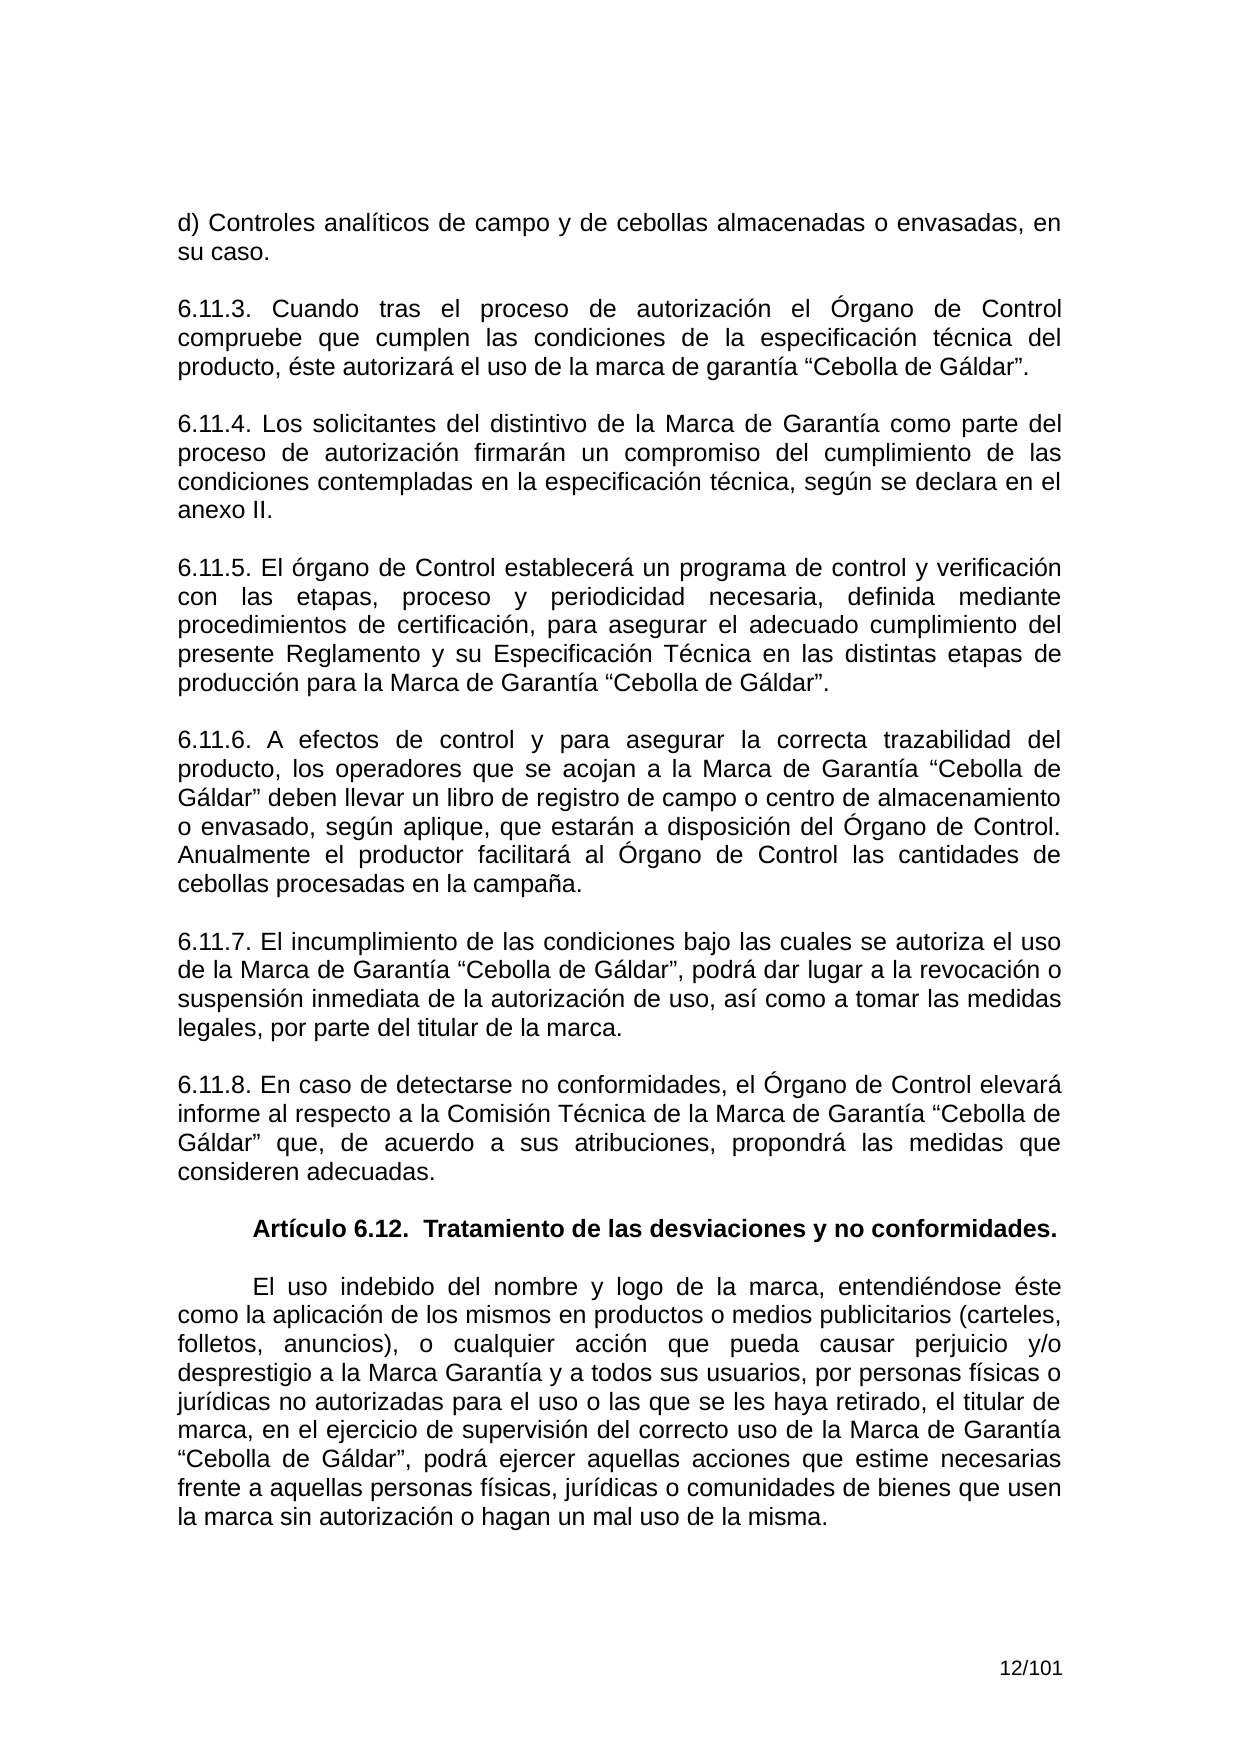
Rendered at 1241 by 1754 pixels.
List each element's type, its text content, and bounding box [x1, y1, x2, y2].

text 6.11.8. En caso de detectarse no conformidades, el Órgano de Control elevará informe al respecto a la Comisión Técnica de la Marca de Garantía “Cebolla de Gáldar” que, de acuerdo a sus atribuciones, propondrá las medidas que consideren adecuadas. [177, 1070, 1063, 1185]
text El uso indebido del nombre y logo de la marca, entendiéndose éste como la aplicación de los mismos en productos o medios publicitarios (carteles, folletos, anuncios), o cualquier acción que pueda causar perjuicio y/o desprestigio a la Marca Garantía y a todos sus usuarios, por personas físicas o jurídicas no autorizadas para el uso o las que se les haya retirado, el titular de marca, en el ejercicio de supervisión del correcto uso de la Marca de Garantía “Cebolla de Gáldar”, podrá ejercer aquellas acciones que estime necesarias frente a aquellas personas físicas, jurídicas o comunidades de bienes que usen la marca sin autorización o hagan un mal uso de la misma. [177, 1272, 1063, 1530]
text 6.11.3. Cuando tras el proceso de autorización el Órgano de Control compruebe que cumplen las condiciones de la especificación técnica del producto, éste autorizará el uso de la marca de garantía “Cebolla de Gáldar”. [177, 294, 1063, 380]
text 6.11.7. El incumplimiento de las condiciones bajo las cuales se autoriza el uso de la Marca de Garantía “Cebolla de Gáldar”, podrá dar lugar a la revocación o suspensión inmediata de la autorización de uso, así como a tomar las medidas legales, por parte del titular de la marca. [177, 927, 1063, 1042]
text d) Controles analíticos de campo y de cebollas almacenadas o envasadas, en su caso. [177, 208, 1063, 265]
text 6.11.6. A efectos de control y para asegurar la correcta trazabilidad del producto, los operadores que se acojan a la Marca de Garantía “Cebolla de Gáldar” deben llevar un libro de registro de campo o centro de almacenamiento o envasado, según aplique, que estarán a disposición del Órgano de Control. Anualmente el productor facilitará al Órgano de Control las cantidades de cebollas procesadas en la campaña. [177, 725, 1063, 898]
text Artículo 6.12. Tratamiento de las desviaciones y no conformidades. [177, 1214, 1063, 1243]
text 6.11.4. Los solicitantes del distintivo de la Marca de Garantía como parte del proceso de autorización firmarán un compromiso del cumplimiento de las condiciones contempladas en la especificación técnica, según se declara en el anexo II. [177, 409, 1063, 524]
text 6.11.5. El órgano de Control establecerá un programa de control y verificación con las etapas, proceso y periodicidad necesaria, definida mediante procedimientos de certificación, para asegurar el adecuado cumplimiento del presente Reglamento y su Especificación Técnica en las distintas etapas de producción para la Marca de Garantía “Cebolla de Gáldar”. [177, 553, 1063, 697]
